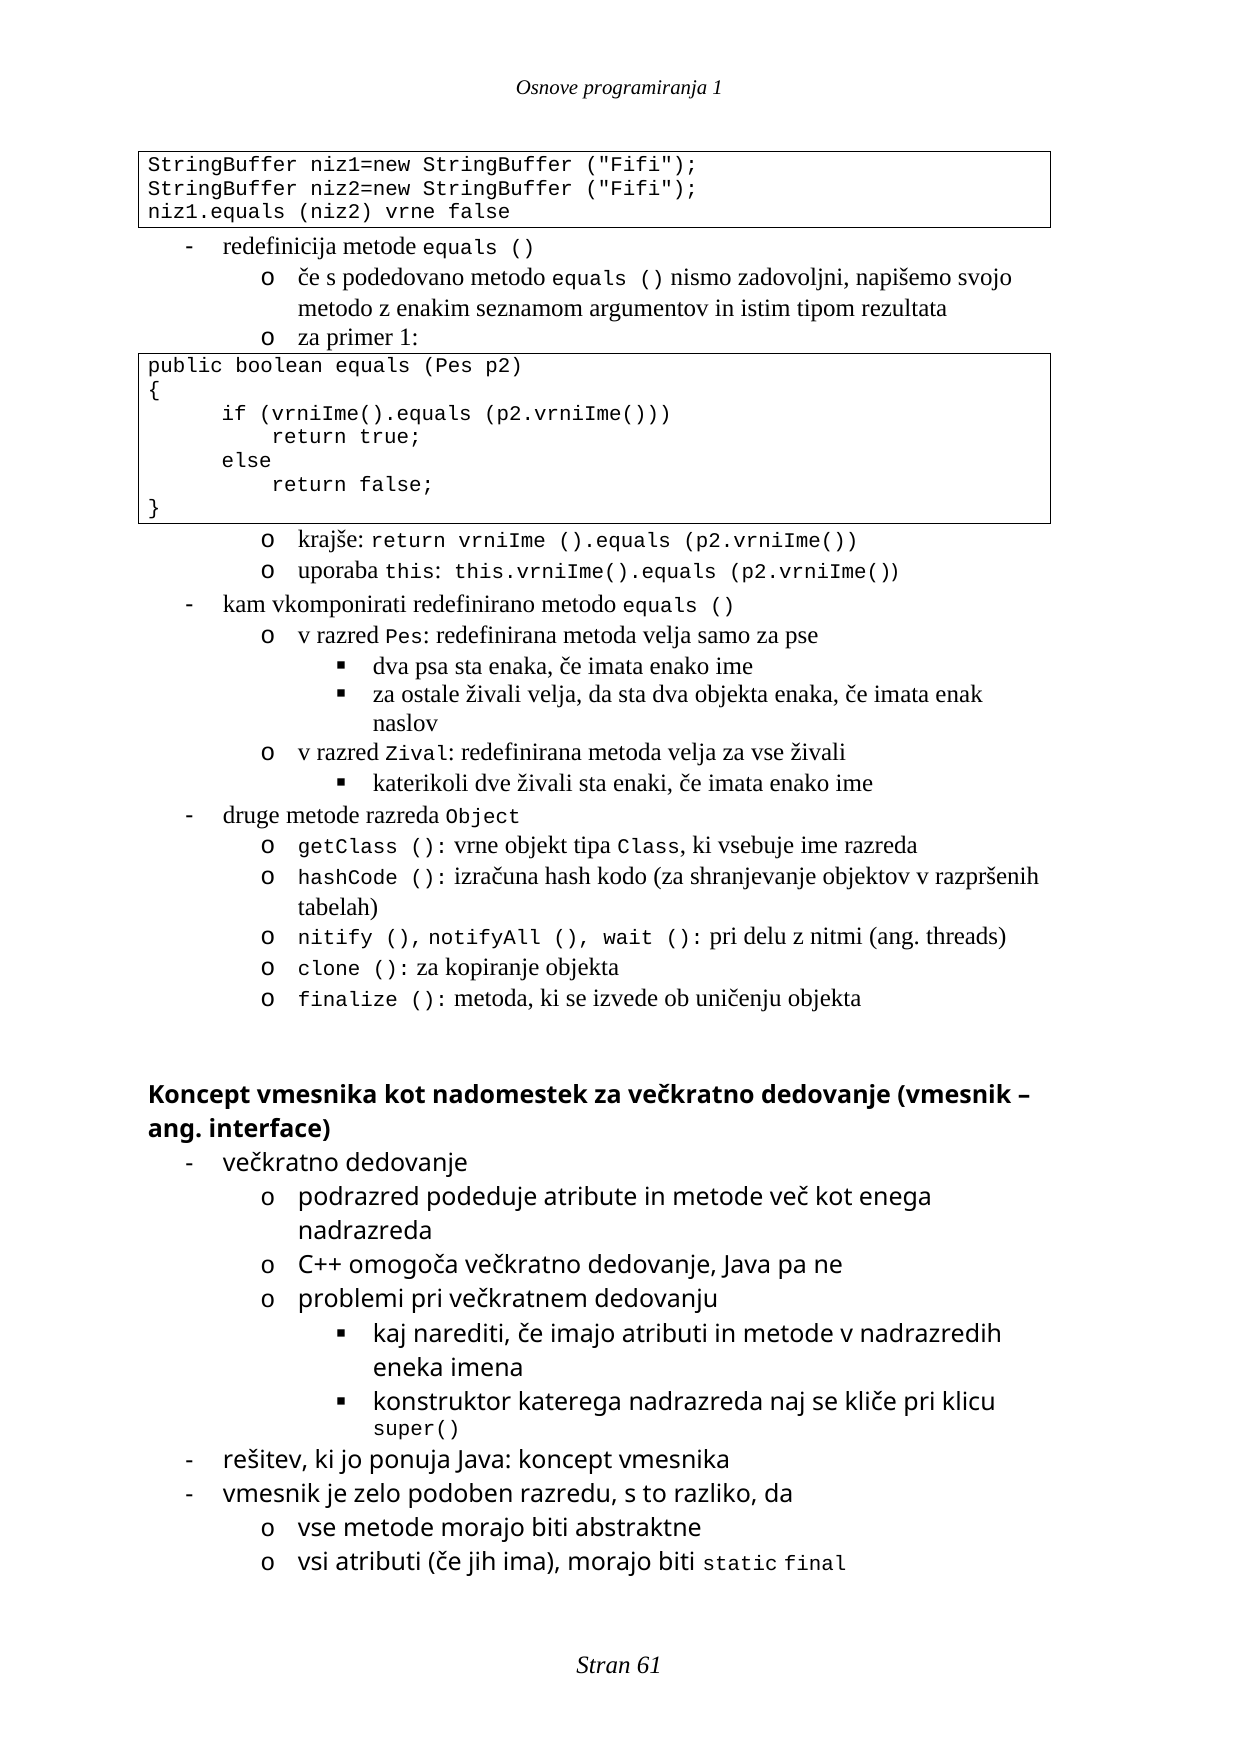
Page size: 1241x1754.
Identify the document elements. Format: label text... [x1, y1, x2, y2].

list vsi atributi (če jih ima), morajo biti static final [260, 1544, 1041, 1578]
list uporaba this: this.vrniIme().equals (p2.vrniIme()) [260, 555, 1041, 586]
list kam vkomponirati redefinirano metodo equals () [185, 586, 1041, 620]
list podrazred podeduje atribute in metode več kot enega nadrazreda [260, 1178, 1041, 1247]
list dva psa sta enaka, če imata enako ime [335, 651, 1041, 679]
list redefinicija metode equals () [185, 228, 1041, 262]
list finalize (): metoda, ki se izvede ob uničenju objekta [260, 983, 1041, 1013]
list za ostale živali velja, da sta dva objekta enaka, če imata enak naslov [335, 679, 1041, 737]
list če s podedovano metodo equals () nismo zadovoljni, napišemo svojo metodo z enakim seznamom argumentov in istim tipom rezultata [260, 262, 1041, 322]
text StringBuffer niz1=new StringBuffer ("Fifi"); StringBuffer niz2=new StringBuffer ("Fifi"); niz1.equals (niz2) vrne false [139, 152, 1050, 227]
list clone (): za kopiranje objekta [260, 952, 1041, 983]
list v razred Zival: redefinirana metoda velja za vse živali [260, 737, 1041, 768]
list C++ omogoča večkratno dedovanje, Java pa ne [260, 1247, 1041, 1281]
list v razred Pes: redefinirana metoda velja samo za pse [260, 620, 1041, 651]
list kaj narediti, če imajo atributi in metode v nadrazredih eneka imena [335, 1315, 1041, 1383]
list konstruktor katerega nadrazreda naj se kliče pri klicu super() [335, 1383, 1041, 1441]
list krajše: return vrniIme ().equals (p2.vrniIme()) [260, 524, 1041, 555]
text public boolean equals (Pes p2) { if (vrniIme().equals (p2.vrniIme())) return true; else return false; } [139, 354, 1050, 523]
list vse metode morajo biti abstraktne [260, 1509, 1041, 1544]
list hashCode (): izračuna hash kodo (za shranjevanje objektov v razpršenih tabelah) [260, 861, 1041, 921]
list katerikoli dve živali sta enaki, če imata enako ime [335, 768, 1041, 797]
list getClass (): vrne objekt tipa Class, ki vsebuje ime razreda [260, 831, 1041, 861]
list druge metode razreda Object [185, 797, 1041, 831]
list rešitev, ki jo ponuja Java: koncept vmesnika [185, 1441, 1041, 1475]
list za primer 1: [260, 322, 1041, 352]
list večkratno dedovanje [185, 1144, 1041, 1178]
list nitify (), notifyAll (), wait (): pri delu z nitmi (ang. threads) [260, 921, 1041, 952]
text Koncept vmesnika kot nadomestek za večkratno dedovanje (vmesnik – ang. interface) [148, 1076, 1041, 1144]
list problemi pri večkratnem dedovanju [260, 1281, 1041, 1315]
list vmesnik je zelo podoben razredu, s to razliko, da [185, 1475, 1041, 1509]
